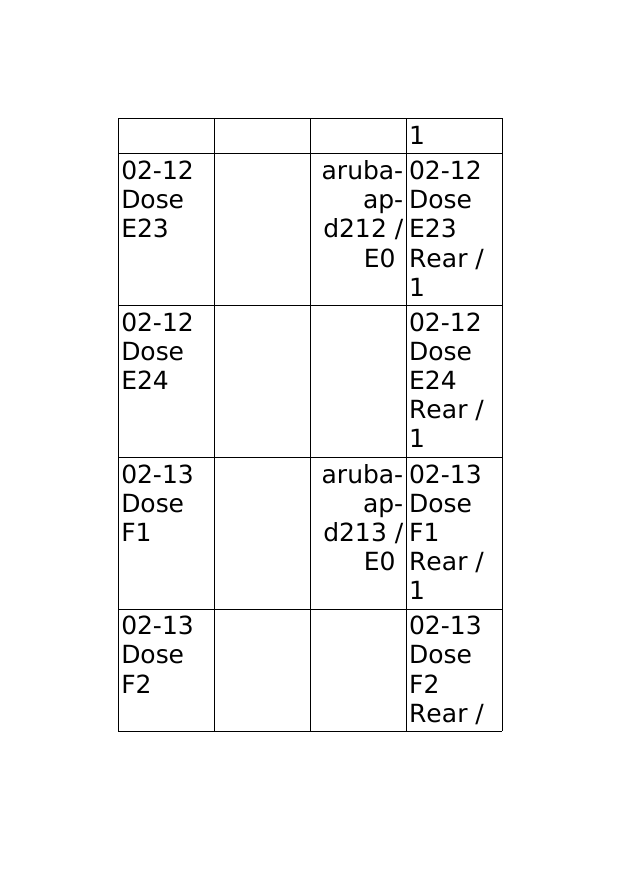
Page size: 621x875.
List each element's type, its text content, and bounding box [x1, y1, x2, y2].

table_cell [215, 119, 310, 153]
table_cell 02-13 Dose F1 Rear / 1 [407, 458, 502, 608]
table_cell [311, 119, 406, 153]
table_cell 02-12 Dose E23 Rear / 1 [407, 154, 502, 305]
table_cell aruba-ap-d212 / E0 [311, 154, 406, 305]
table_cell 02-13 Dose F2 Rear / [407, 610, 502, 731]
table_cell [215, 458, 310, 608]
table_cell 1 [407, 119, 502, 153]
table_cell 02-13 Dose F1 [119, 458, 214, 608]
table_cell 02-12 Dose E24 [119, 306, 214, 457]
table_cell [215, 610, 310, 731]
table_cell [119, 119, 214, 153]
table_cell [215, 306, 310, 457]
table_cell 02-13 Dose F2 [119, 610, 214, 731]
table_cell 02-12 Dose E23 [119, 154, 214, 305]
table_cell aruba-ap-d213 / E0 [311, 458, 406, 608]
table_cell 02-12 Dose E24 Rear / 1 [407, 306, 502, 457]
table_cell [311, 610, 406, 731]
table_cell [311, 306, 406, 457]
table_cell [215, 154, 310, 305]
